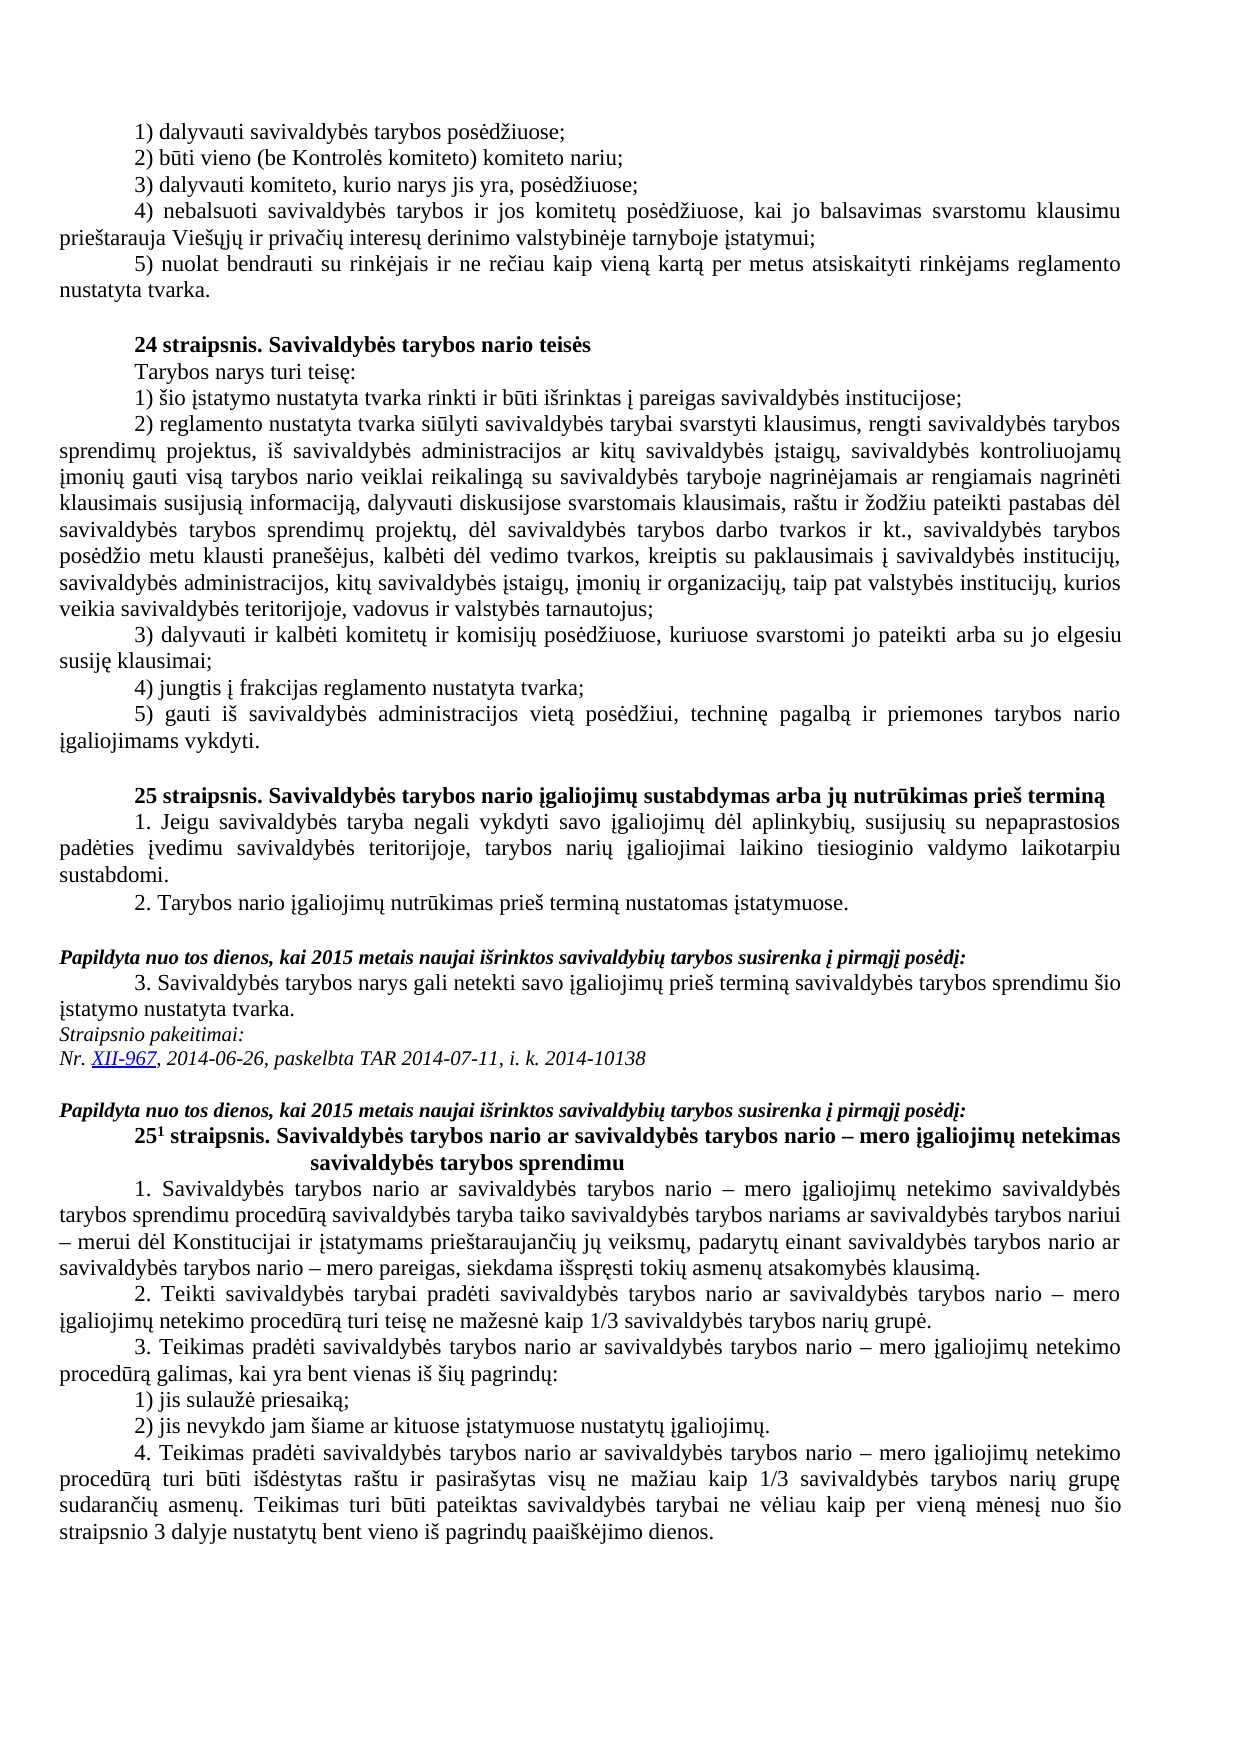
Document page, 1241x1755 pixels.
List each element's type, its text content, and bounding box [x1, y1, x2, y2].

text 2. Teikti savivaldybės tarybai pradėti savivaldybės tarybos nario ar savivaldybės tarybos nario – mero įgaliojimų netekimo procedūrą turi teisę ne mažesnė kaip 1/3 savivaldybės tarybos narių grupė. [59, 1281, 1122, 1333]
text 251 straipsnis. Savivaldybės tarybos nario ar savivaldybės tarybos nario – mero įgaliojimų netekimas savivaldybės tarybos sprendimu [134, 1122, 1122, 1175]
text 25 straipsnis. Savivaldybės tarybos nario įgaliojimų sustabdymas arba jų nutrūkimas prieš terminą [134, 782, 1122, 808]
text 3. Savivaldybės tarybos narys gali netekti savo įgaliojimų prieš terminą savivaldybės tarybos sprendimu šio įstatymo nustatyta tvarka. [59, 969, 1122, 1021]
text 1) šio įstatymo nustatyta tvarka rinkti ir būti išrinktas į pareigas savivaldybės institucijose; [59, 384, 1122, 410]
text 1) dalyvauti savivaldybės tarybos posėdžiuose; [59, 118, 1122, 144]
text 2) jis nevykdo jam šiame ar kituose įstatymuose nustatytų įgaliojimų. [59, 1412, 1122, 1439]
text 2) reglamento nustatyta tvarka siūlyti savivaldybės tarybai svarstyti klausimus, rengti savivaldybės tarybos sprendimų projektus, iš savivaldybės administracijos ar kitų savivaldybės įstaigų, savivaldybės kontroliuojamų įmonių gauti visą tarybos nario veiklai reikalingą su savivaldybės taryboje nagrinėjamais ar rengiamais nagrinėti klausimais susijusią informaciją, dalyvauti diskusijose svarstomais klausimais, raštu ir žodžiu pateikti pastabas dėl savivaldybės tarybos sprendimų projektų, dėl savivaldybės tarybos darbo tvarkos ir kt., savivaldybės tarybos posėdžio metu klausti pranešėjus, kalbėti dėl vedimo tvarkos, kreiptis su paklausimais į savivaldybės institucijų, savivaldybės administracijos, kitų savivaldybės įstaigų, įmonių ir organizacijų, taip pat valstybės institucijų, kurios veikia savivaldybės teritorijoje, vadovus ir valstybės tarnautojus; [59, 410, 1122, 621]
text 3. Teikimas pradėti savivaldybės tarybos nario ar savivaldybės tarybos nario – mero įgaliojimų netekimo procedūrą galimas, kai yra bent vienas iš šių pagrindų: [59, 1333, 1122, 1386]
text 24 straipsnis. Savivaldybės tarybos nario teisės [59, 331, 1122, 358]
text 4) nebalsuoti savivaldybės tarybos ir jos komitetų posėdžiuose, kai jo balsavimas svarstomu klausimu prieštarauja Viešųjų ir privačių interesų derinimo valstybinėje tarnyboje įstatymui; [59, 197, 1122, 250]
text 3) dalyvauti komiteto, kurio narys jis yra, posėdžiuose; [59, 171, 1122, 197]
text 1) jis sulaužė priesaiką; [59, 1386, 1122, 1412]
text 5) gauti iš savivaldybės administracijos vietą posėdžiui, techninę pagalbą ir priemones tarybos nario įgaliojimams vykdyti. [59, 700, 1122, 753]
text 1. Savivaldybės tarybos nario ar savivaldybės tarybos nario – mero įgaliojimų netekimo savivaldybės tarybos sprendimu procedūrą savivaldybės taryba taiko savivaldybės tarybos nariams ar savivaldybės tarybos nariui – merui dėl Konstitucijai ir įstatymams prieštaraujančių jų veiksmų, padarytų einant savivaldybės tarybos nario ar savivaldybės tarybos nario – mero pareigas, siekdama išspręsti tokių asmenų atsakomybės klausimą. [59, 1175, 1122, 1281]
text 2. Tarybos nario įgaliojimų nutrūkimas prieš terminą nustatomas įstatymuose. [59, 887, 1122, 916]
text 2) būti vieno (be Kontrolės komiteto) komiteto nariu; [59, 144, 1122, 171]
text Straipsnio pakeitimai: [59, 1021, 1122, 1046]
text 3) dalyvauti ir kalbėti komitetų ir komisijų posėdžiuose, kuriuose svarstomi jo pateikti arba su jo elgesiu susiję klausimai; [59, 621, 1122, 674]
text 4. Teikimas pradėti savivaldybės tarybos nario ar savivaldybės tarybos nario – mero įgaliojimų netekimo procedūrą turi būti išdėstytas raštu ir pasirašytas visų ne mažiau kaip 1/3 savivaldybės tarybos narių grupę sudarančių asmenų. Teikimas turi būti pateiktas savivaldybės tarybai ne vėliau kaip per vieną mėnesį nuo šio straipsnio 3 dalyje nustatytų bent vieno iš pagrindų paaiškėjimo dienos. [59, 1439, 1122, 1544]
text 1. Jeigu savivaldybės taryba negali vykdyti savo įgaliojimų dėl aplinkybių, susijusių su nepaprastosios padėties įvedimu savivaldybės teritorijoje, tarybos narių įgaliojimai laikino tiesioginio valdymo laikotarpiu sustabdomi. [59, 808, 1122, 887]
text Tarybos narys turi teisę: [59, 358, 1122, 384]
text 5) nuolat bendrauti su rinkėjais ir ne rečiau kaip vieną kartą per metus atsiskaityti rinkėjams reglamento nustatyta tvarka. [59, 250, 1122, 303]
text 4) jungtis į frakcijas reglamento nustatyta tvarka; [59, 674, 1122, 700]
text Papildyta nuo tos dienos, kai 2015 metais naujai išrinktos savivaldybių tarybos susirenka į pirmąjį posėdį: [59, 1098, 1122, 1122]
text Nr. XII-967, 2014-06-26, paskelbta TAR 2014-07-11, i. k. 2014-10138 [59, 1046, 1122, 1069]
text Papildyta nuo tos dienos, kai 2015 metais naujai išrinktos savivaldybių tarybos susirenka į pirmąjį posėdį: [59, 945, 1122, 969]
